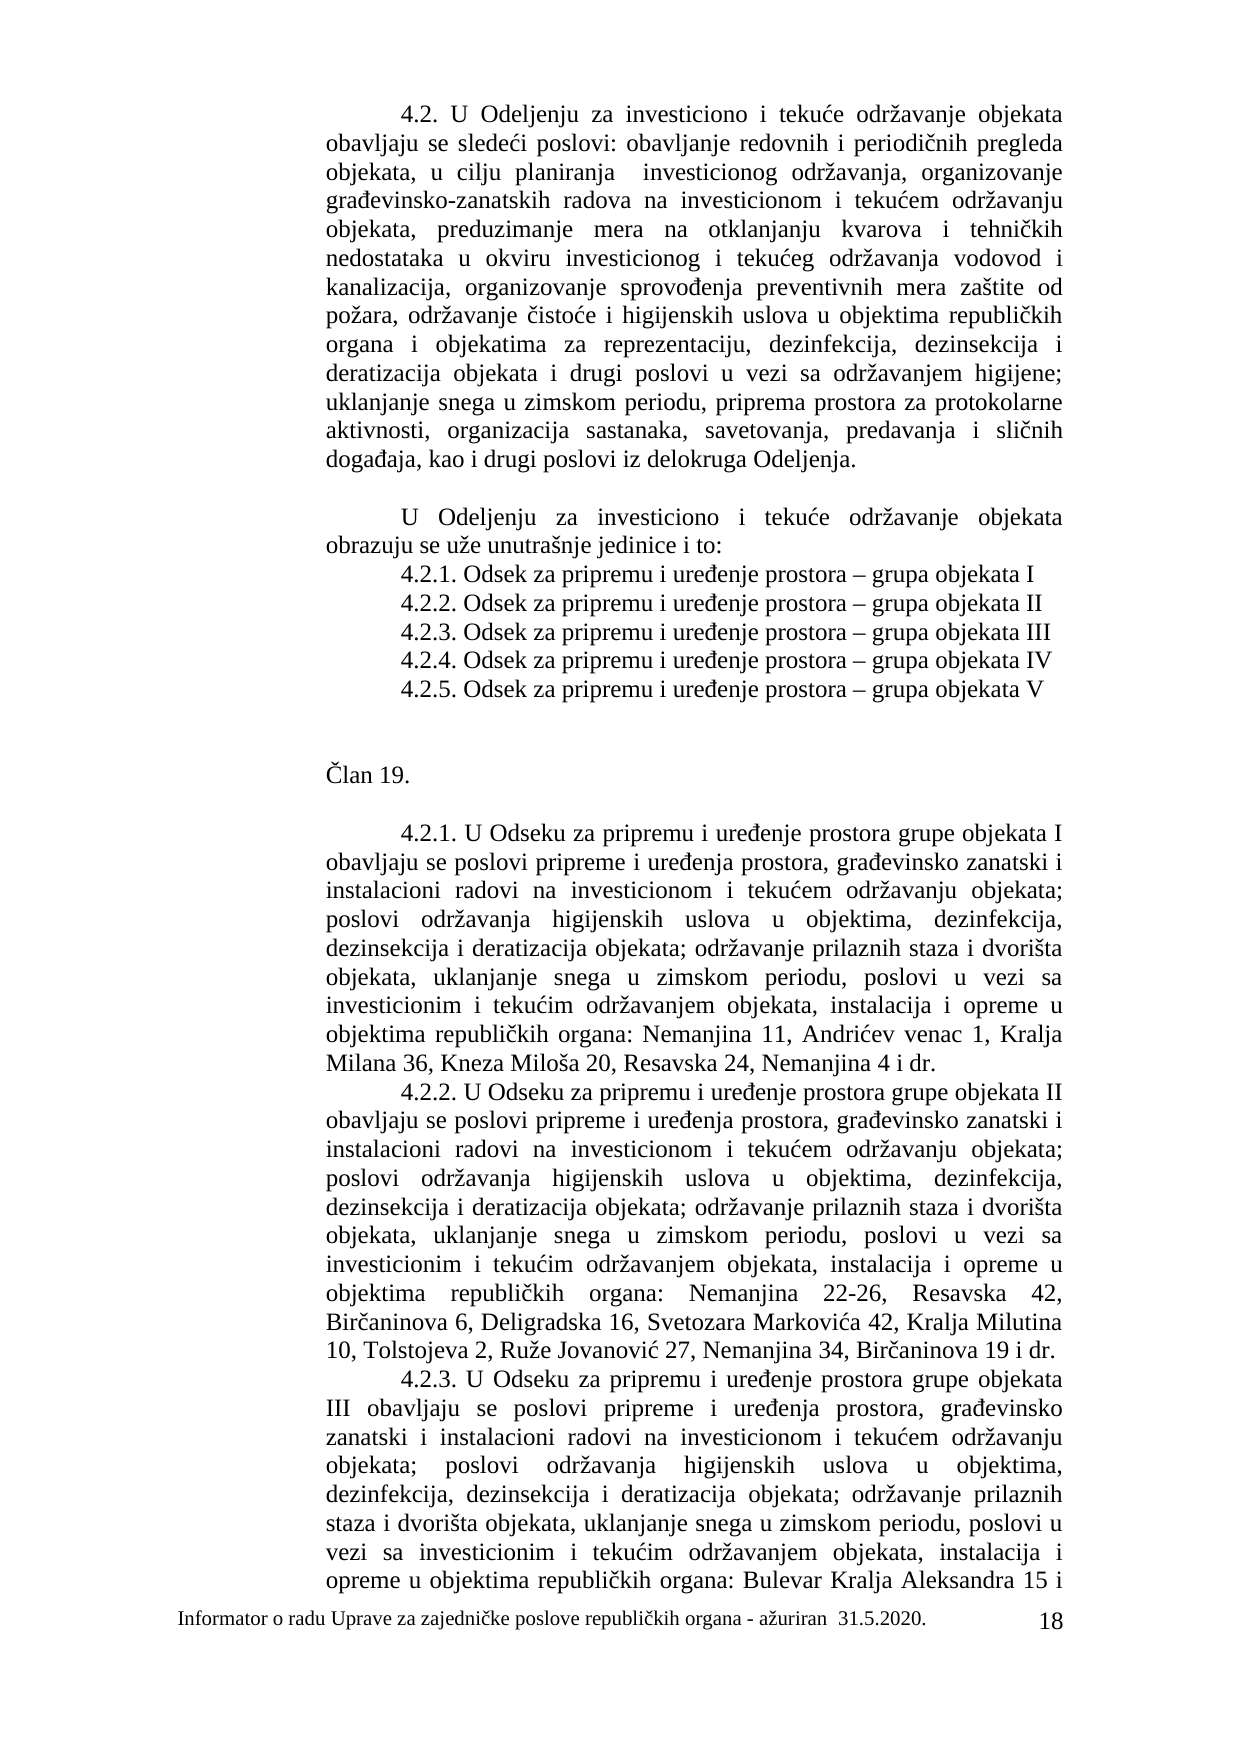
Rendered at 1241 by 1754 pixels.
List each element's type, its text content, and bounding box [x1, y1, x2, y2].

text 4.2.4. Odsek za pripremu i uređenje prostora – grupa objekata IV [326, 645, 1063, 674]
text 4.2.1. Odsek za pripremu i uređenje prostora – grupa objekata I [326, 559, 1063, 588]
text 4.2.5. Odsek za pripremu i uređenje prostora – grupa objekata V [326, 674, 1063, 703]
text 4.2.2. Odsek za pripremu i uređenje prostora – grupa objekata II [326, 588, 1063, 617]
text 4.2.3. U Odseku za pripremu i uređenje prostora grupe objekata III obavljaju se poslovi pripreme i uređenja prostora, građevinsko zanatski i instalacioni radovi na investicionom i tekućem održavanju objekata; poslovi održavanja higijenskih uslova u objektima, dezinfekcija, dezinsekcija i deratizacija objekata; održavanje prilaznih staza i dvorišta objekata, uklanjanje snega u zimskom periodu, poslovi u vezi sa investicionim i tekućim održavanjem objekata, instalacija i opreme u objektima republičkih organa: Bulevar Kralja Aleksandra 15 i [326, 1364, 1063, 1594]
text 4.2.1. U Odseku za pripremu i uređenje prostora grupe objekata I obavljaju se poslovi pripreme i uređenja prostora, građevinsko zanatski i instalacioni radovi na investicionom i tekućem održavanju objekata; poslovi održavanja higijenskih uslova u objektima, dezinfekcija, dezinsekcija i deratizacija objekata; održavanje prilaznih staza i dvorišta objekata, uklanjanje snega u zimskom periodu, poslovi u vezi sa investicionim i tekućim održavanjem objekata, instalacija i opreme u objektima republičkih organa: Nemanjina 11, Andrićev venac 1, Kralja Milana 36, Kneza Miloša 20, Resavska 24, Nemanjina 4 i dr. [326, 818, 1063, 1077]
text Član 19. [326, 760, 1063, 789]
text 4.2.2. U Odseku za pripremu i uređenje prostora grupe objekata II obavljaju se poslovi pripreme i uređenja prostora, građevinsko zanatski i instalacioni radovi na investicionom i tekućem održavanju objekata; poslovi održavanja higijenskih uslova u objektima, dezinfekcija, dezinsekcija i deratizacija objekata; održavanje prilaznih staza i dvorišta objekata, uklanjanje snega u zimskom periodu, poslovi u vezi sa investicionim i tekućim održavanjem objekata, instalacija i opreme u objektima republičkih organa: Nemanjina 22-26, Resavska 42, Birčaninova 6, Deligradska 16, Svetozara Markovića 42, Kralja Milutina 10, Tolstojeva 2, Ruže Jovanović 27, Nemanjina 34, Birčaninova 19 i dr. [326, 1077, 1063, 1364]
text U Odeljenju za investiciono i tekuće održavanje objekata obrazuju se uže unutrašnje jedinice i to: [326, 502, 1063, 559]
text 4.2.3. Odsek za pripremu i uređenje prostora – grupa objekata III [326, 617, 1063, 645]
text 4.2. U Odeljenju za investiciono i tekuće održavanje objekata obavljaju se sledeći poslovi: obavljanje redovnih i periodičnih pregleda objekata, u cilju planiranja investicionog održavanja, organizovanje građevinsko-zanatskih radova na investicionom i tekućem održavanju objekata, preduzimanje mera na otklanjanju kvarova i tehničkih nedostataka u okviru investicionog i tekućeg održavanja vodovod i kanalizacija, organizovanje sprovođenja preventivnih mera zaštite od požara, održavanje čistoće i higijenskih uslova u objektima republičkih organa i objekatima za reprezentaciju, dezinfekcija, dezinsekcija i deratizacija objekata i drugi poslovi u vezi sa održavanjem higijene; uklanjanje snega u zimskom periodu, priprema prostora za protokolarne aktivnosti, organizacija sastanaka, savetovanja, predavanja i sličnih događaja, kao i drugi poslovi iz delokruga Odeljenja. [326, 99, 1063, 473]
